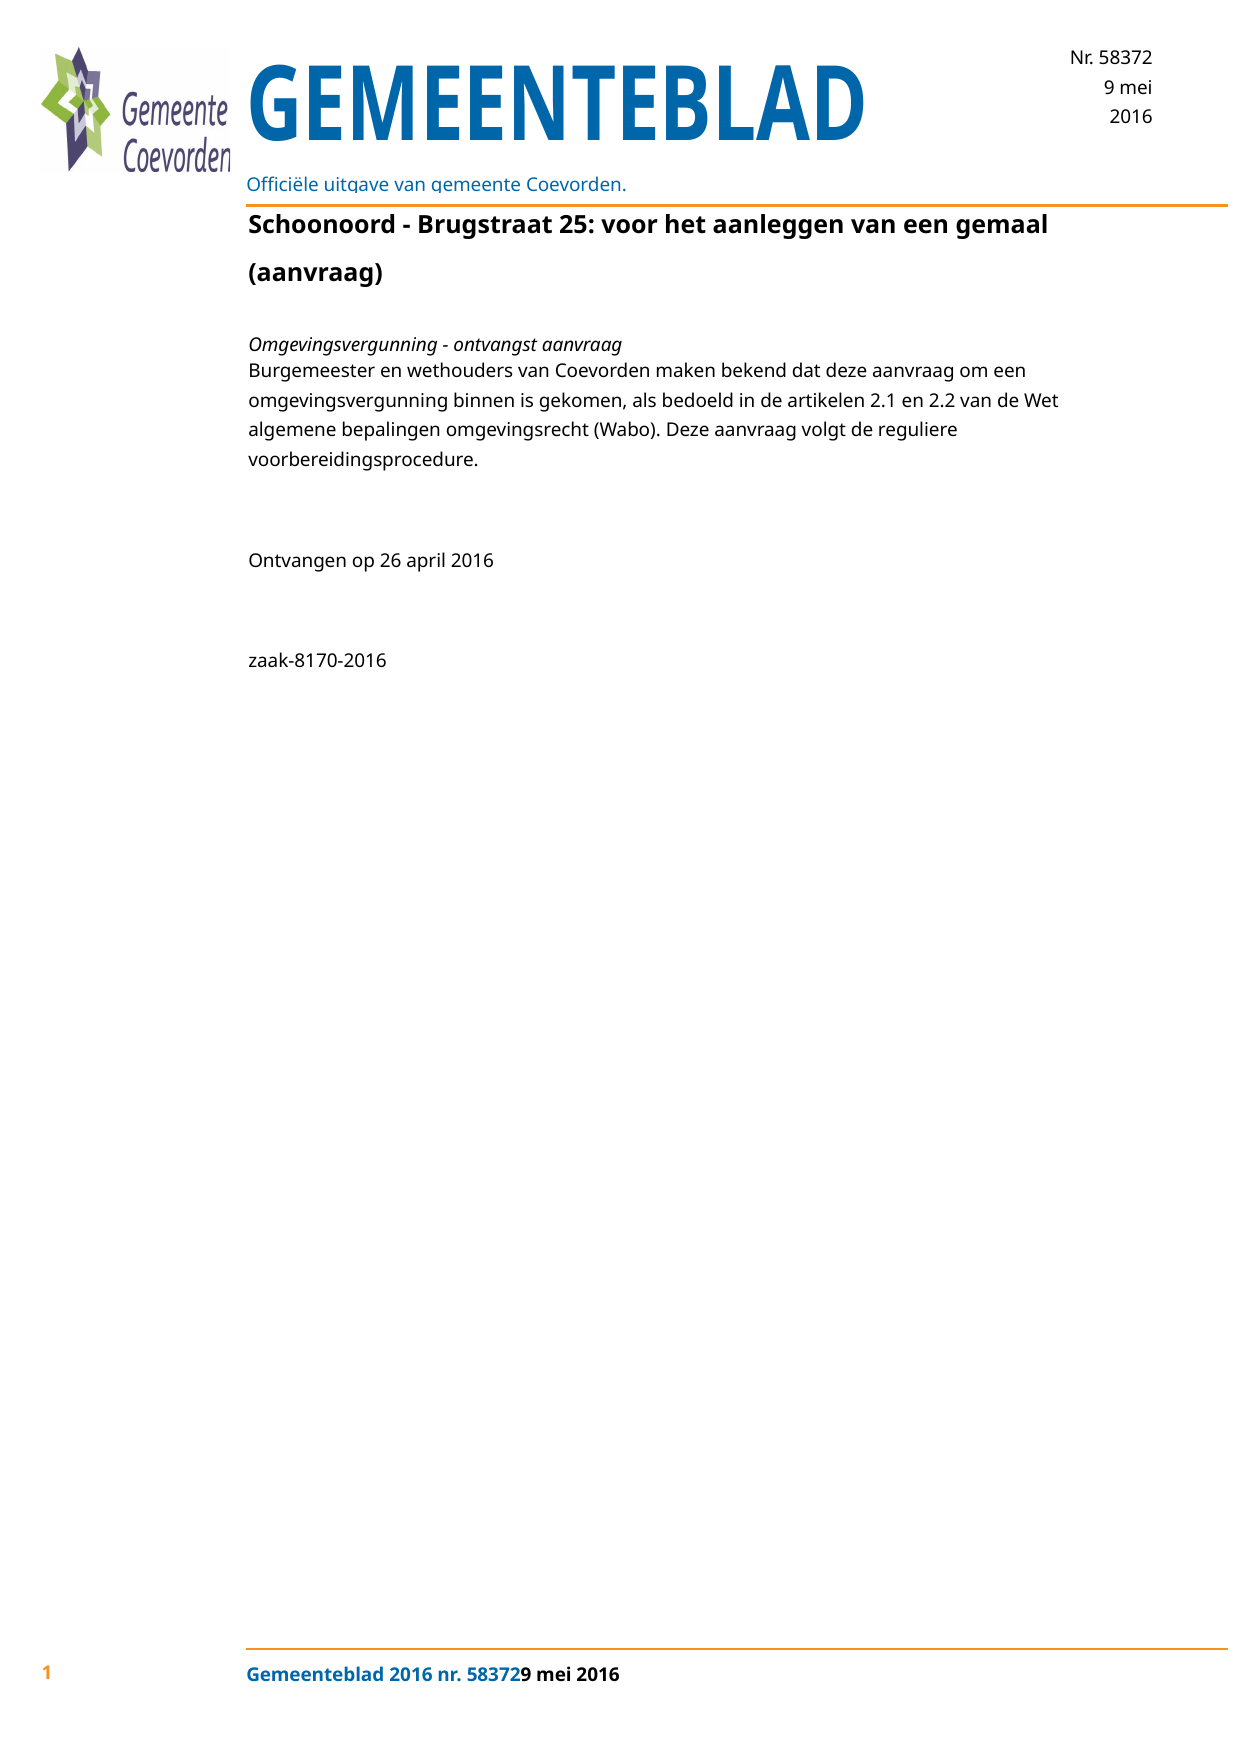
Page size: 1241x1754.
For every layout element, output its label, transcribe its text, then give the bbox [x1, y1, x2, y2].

text Burgemeester en wethouders van Coevorden maken bekend dat deze aanvraag om een omgevingsvergunning binnen is gekomen, als bedoeld in de artikelen 2.1 en 2.2 van de Wet algemene bepalingen omgevingsrecht (Wabo). Deze aanvraag volgt de reguliere voorbereidingsprocedure. [248, 357, 1152, 472]
text Ontvangen op 26 april 2016 [248, 547, 1152, 572]
text Schoonoord - Brugstraat 25: voor het aanleggen van een gemaal (aanvraag) [248, 207, 1152, 288]
text zaak-8170-2016 [248, 648, 1152, 673]
text Omgevingsvergunning - ontvangst aanvraag [248, 331, 1152, 357]
picture [41, 47, 231, 172]
